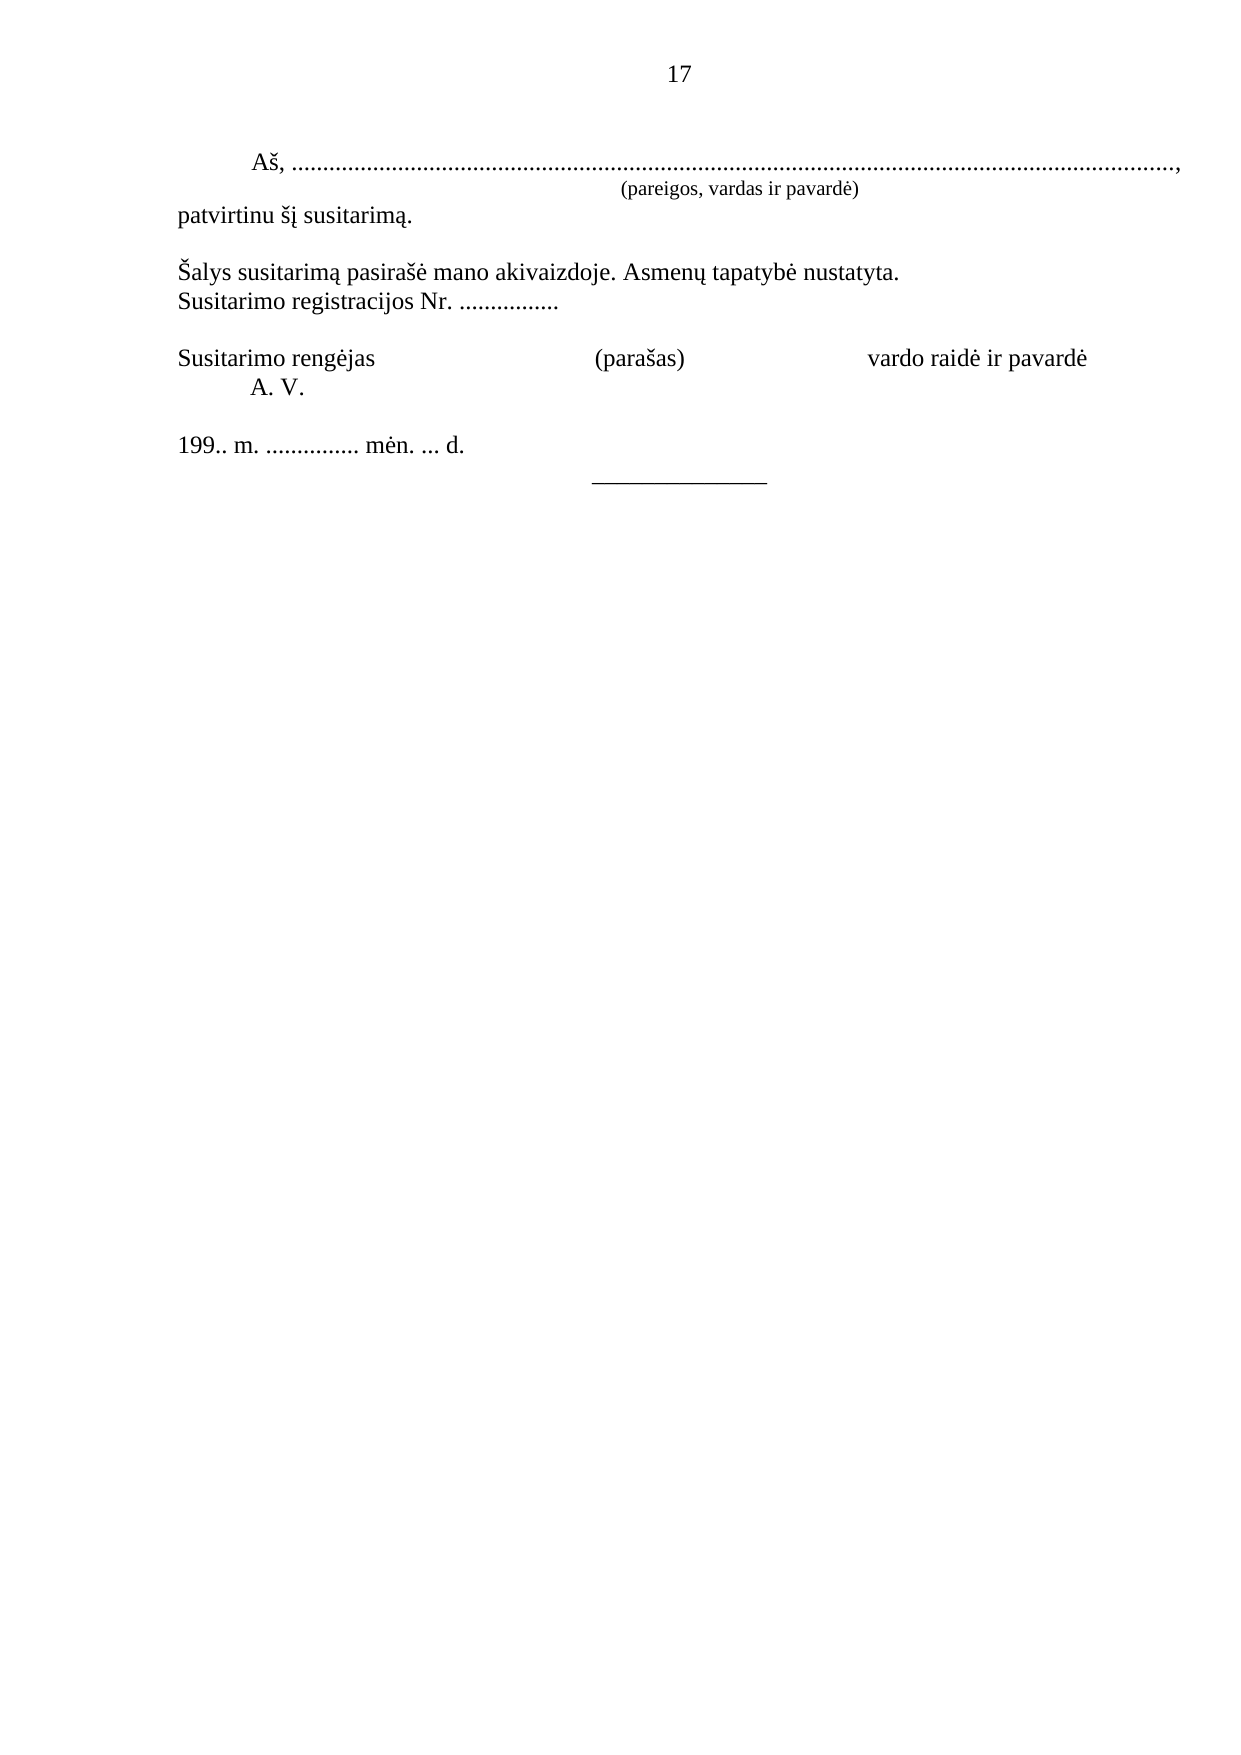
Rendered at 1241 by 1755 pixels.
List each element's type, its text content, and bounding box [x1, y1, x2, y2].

text Šalys susitarimą pasirašė mano akivaizdoje. Asmenų tapatybė nustatyta. [177, 257, 1181, 286]
text Susitarimo registracijos Nr. ................ [177, 286, 1181, 315]
text patvirtinu šį susitarimą. [177, 200, 1181, 228]
text (pareigos, vardas ir pavardė) [177, 176, 1181, 200]
text A. V. [177, 372, 1181, 401]
text Aš, , [177, 147, 1181, 176]
text 199.. m. ............... mėn. ... d. [177, 430, 1181, 458]
text ______________ [177, 458, 1181, 487]
text Susitarimo rengėjas (parašas) vardo raidė ir pavardė [177, 343, 1181, 372]
